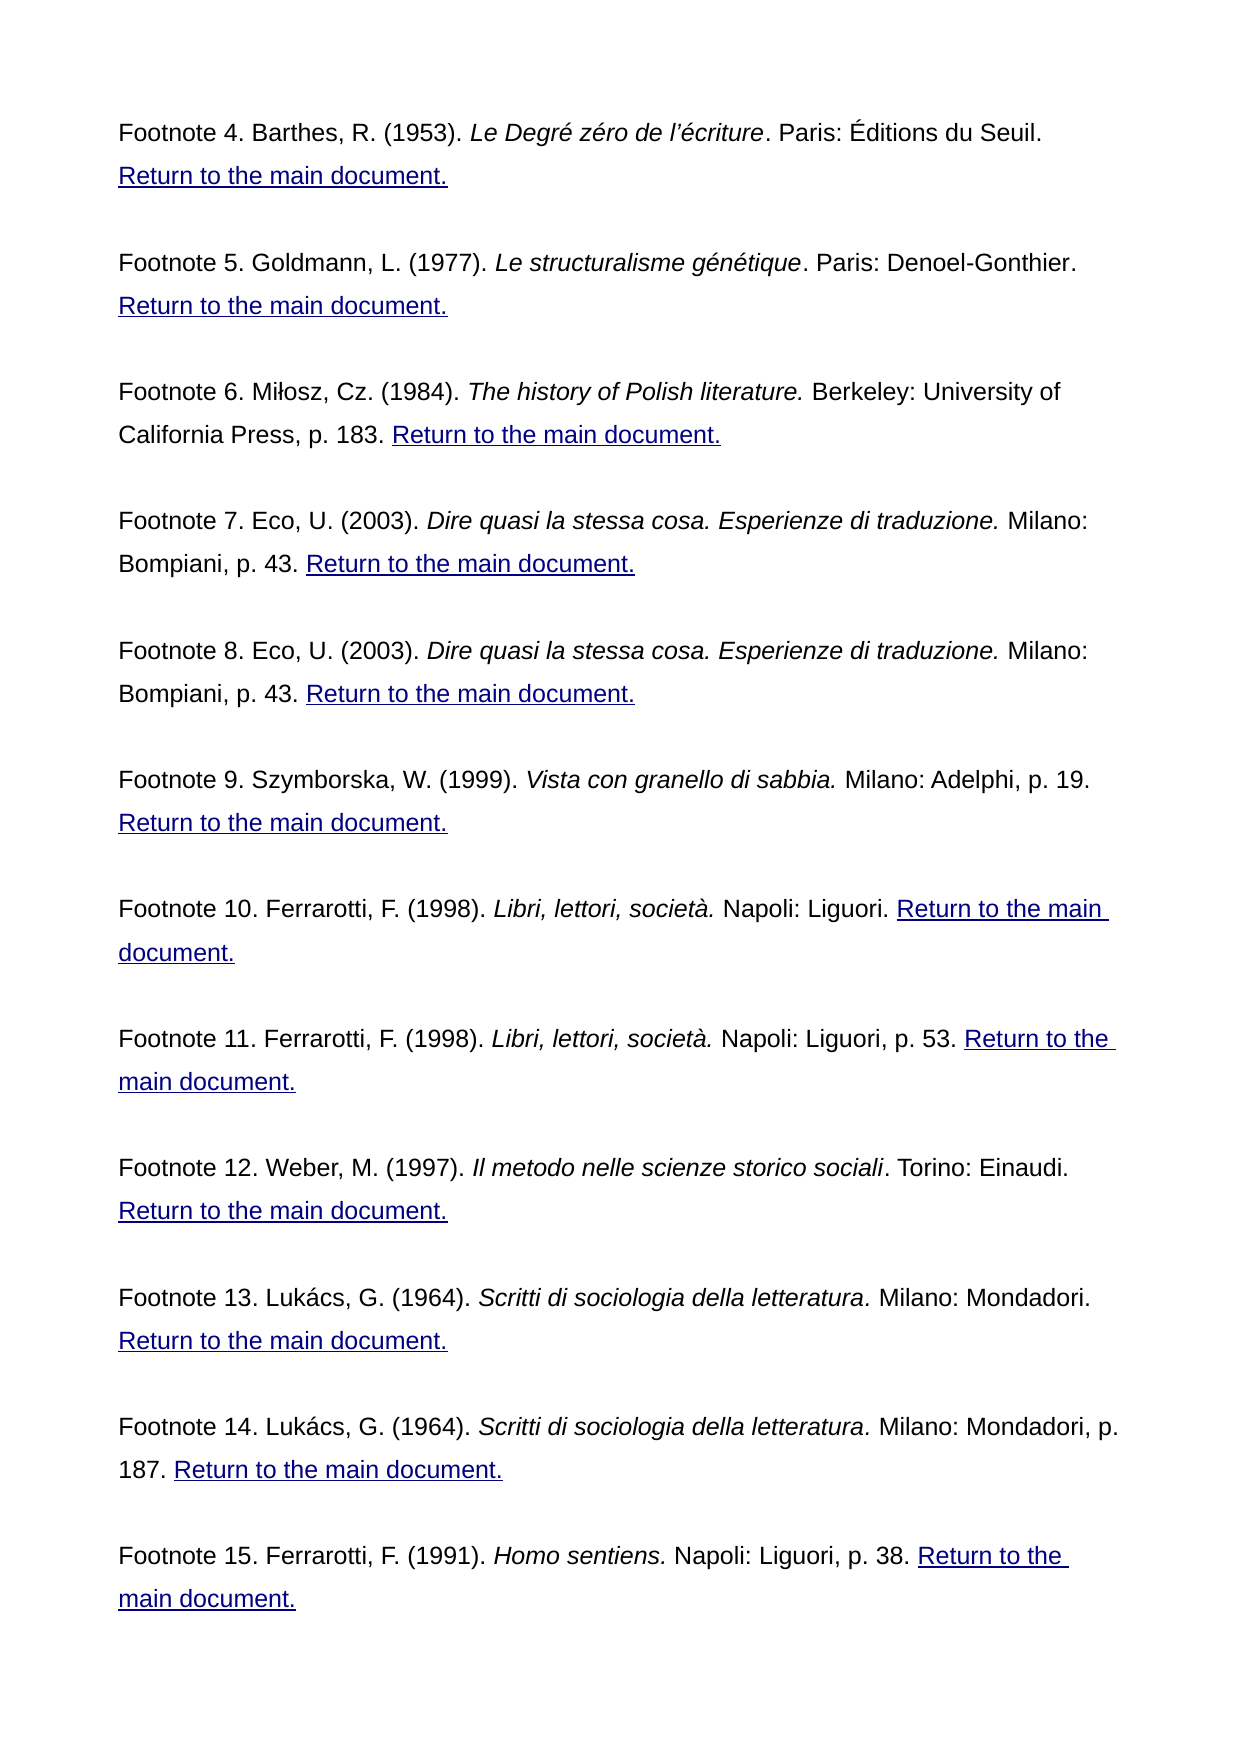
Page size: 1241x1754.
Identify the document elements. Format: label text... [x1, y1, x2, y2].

text Footnote 15. Ferrarotti, F. (1991). Homo sentiens. Napoli: Liguori, p. 38. Return to the main document. [118, 1541, 1122, 1613]
text Footnote 11. Ferrarotti, F. (1998). Libri, lettori, società. Napoli: Liguori, p. 53. Return to the main document. [118, 1024, 1122, 1096]
text Footnote 6. Miłosz, Cz. (1984). The history of Polish literature. Berkeley: University of California Press, p. 183. Return to the main document. [118, 377, 1122, 449]
text Footnote 8. Eco, U. (2003). Dire quasi la stessa cosa. Esperienze di traduzione. Milano: Bompiani, p. 43. Return to the main document. [118, 636, 1122, 707]
text Footnote 14. Lukács, G. (1964). Scritti di sociologia della letteratura. Milano: Mondadori, p. 187. Return to the main document. [118, 1412, 1122, 1484]
text Footnote 9. Szymborska, W. (1999). Vista con granello di sabbia. Milano: Adelphi, p. 19. Return to the main document. [118, 765, 1122, 837]
text Footnote 10. Ferrarotti, F. (1998). Libri, lettori, società. Napoli: Liguori. Return to the main document. [118, 894, 1122, 966]
text Footnote 13. Lukács, G. (1964). Scritti di sociologia della letteratura. Milano: Mondadori. Return to the main document. [118, 1282, 1122, 1354]
text Footnote 5. Goldmann, L. (1977). Le structuralisme génétique. Paris: Denoel-Gonthier. Return to the main document. [118, 247, 1122, 319]
text Footnote 7. Eco, U. (2003). Dire quasi la stessa cosa. Esperienze di traduzione. Milano: Bompiani, p. 43. Return to the main document. [118, 506, 1122, 578]
text Footnote 4. Barthes, R. (1953). Le Degré zéro de l’écriture. Paris: Éditions du Seuil. Return to the main document. [118, 118, 1122, 190]
text Footnote 12. Weber, M. (1997). Il metodo nelle scienze storico sociali. Torino: Einaudi. Return to the main document. [118, 1153, 1122, 1225]
